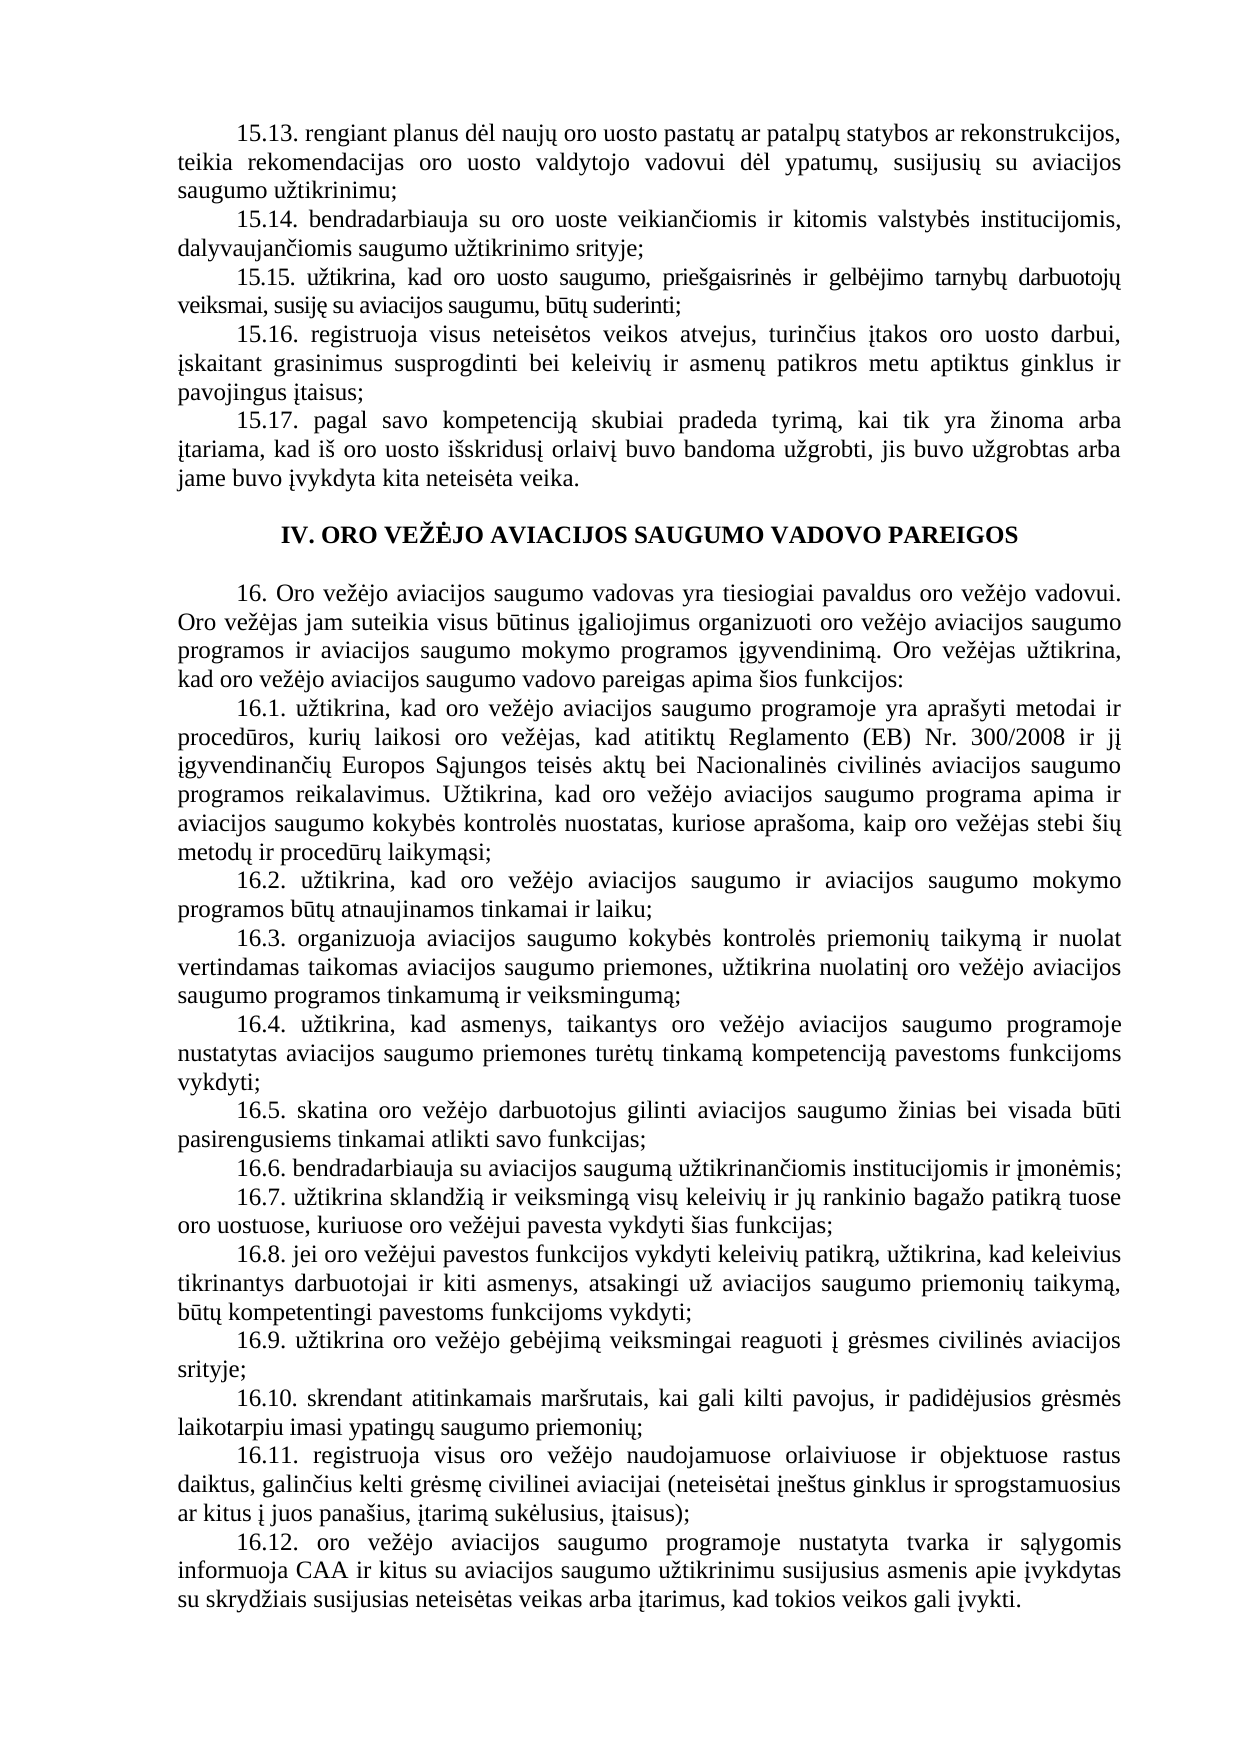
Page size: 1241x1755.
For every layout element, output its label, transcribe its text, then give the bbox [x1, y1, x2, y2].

text 16.1. užtikrina, kad oro vežėjo aviacijos saugumo programoje yra aprašyti metodai ir procedūros, kurių laikosi oro vežėjas, kad atitiktų Reglamento (EB) Nr. 300/2008 ir jį įgyvendinančių Europos Sąjungos teisės aktų bei Nacionalinės civilinės aviacijos saugumo programos reikalavimus. Užtikrina, kad oro vežėjo aviacijos saugumo programa apima ir aviacijos saugumo kokybės kontrolės nuostatas, kuriose aprašoma, kaip oro vežėjas stebi šių metodų ir procedūrų laikymąsi; [177, 693, 1122, 866]
text 15.17. pagal savo kompetenciją skubiai pradeda tyrimą, kai tik yra žinoma arba įtariama, kad iš oro uosto išskridusį orlaivį buvo bandoma užgrobti, jis buvo užgrobtas arba jame buvo įvykdyta kita neteisėta veika. [177, 406, 1122, 492]
text 16.9. užtikrina oro vežėjo gebėjimą veiksmingai reaguoti į grėsmes civilinės aviacijos srityje; [177, 1326, 1122, 1383]
text IV. ORO VEŽĖJO AVIACIJOS SAUGUMO VADOVO PAREIGOS [177, 521, 1122, 549]
text 16.3. organizuoja aviacijos saugumo kokybės kontrolės priemonių taikymą ir nuolat vertindamas taikomas aviacijos saugumo priemones, užtikrina nuolatinį oro vežėjo aviacijos saugumo programos tinkamumą ir veiksmingumą; [177, 923, 1122, 1009]
text 16.8. jei oro vežėjui pavestos funkcijos vykdyti keleivių patikrą, užtikrina, kad keleivius tikrinantys darbuotojai ir kiti asmenys, atsakingi už aviacijos saugumo priemonių taikymą, būtų kompetentingi pavestoms funkcijoms vykdyti; [177, 1239, 1122, 1326]
text 16.7. užtikrina sklandžią ir veiksmingą visų keleivių ir jų rankinio bagažo patikrą tuose oro uostuose, kuriuose oro vežėjui pavesta vykdyti šias funkcijas; [177, 1182, 1122, 1239]
text 16.2. užtikrina, kad oro vežėjo aviacijos saugumo ir aviacijos saugumo mokymo programos būtų atnaujinamos tinkamai ir laiku; [177, 866, 1122, 923]
text 16.4. užtikrina, kad asmenys, taikantys oro vežėjo aviacijos saugumo programoje nustatytas aviacijos saugumo priemones turėtų tinkamą kompetenciją pavestoms funkcijoms vykdyti; [177, 1009, 1122, 1096]
text 15.13. rengiant planus dėl naujų oro uosto pastatų ar patalpų statybos ar rekonstrukcijos, teikia rekomendacijas oro uosto valdytojo vadovui dėl ypatumų, susijusių su aviacijos saugumo užtikrinimu; [177, 118, 1122, 204]
text 16. Oro vežėjo aviacijos saugumo vadovas yra tiesiogiai pavaldus oro vežėjo vadovui. Oro vežėjas jam suteikia visus būtinus įgaliojimus organizuoti oro vežėjo aviacijos saugumo programos ir aviacijos saugumo mokymo programos įgyvendinimą. Oro vežėjas užtikrina, kad oro vežėjo aviacijos saugumo vadovo pareigas apima šios funkcijos: [177, 578, 1122, 693]
text 15.14. bendradarbiauja su oro uoste veikiančiomis ir kitomis valstybės institucijomis, dalyvaujančiomis saugumo užtikrinimo srityje; [177, 204, 1122, 262]
text 15.15. užtikrina, kad oro uosto saugumo, priešgaisrinės ir gelbėjimo tarnybų darbuotojų veiksmai, susiję su aviacijos saugumu, būtų suderinti; [177, 262, 1122, 319]
text 16.12. oro vežėjo aviacijos saugumo programoje nustatyta tvarka ir sąlygomis informuoja CAA ir kitus su aviacijos saugumo užtikrinimu susijusius asmenis apie įvykdytas su skrydžiais susijusias neteisėtas veikas arba įtarimus, kad tokios veikos gali įvykti. [177, 1527, 1122, 1613]
text 15.16. registruoja visus neteisėtos veikos atvejus, turinčius įtakos oro uosto darbui, įskaitant grasinimus susprogdinti bei keleivių ir asmenų patikros metu aptiktus ginklus ir pavojingus įtaisus; [177, 319, 1122, 406]
text 16.10. skrendant atitinkamais maršrutais, kai gali kilti pavojus, ir padidėjusios grėsmės laikotarpiu imasi ypatingų saugumo priemonių; [177, 1383, 1122, 1441]
text 16.5. skatina oro vežėjo darbuotojus gilinti aviacijos saugumo žinias bei visada būti pasirengusiems tinkamai atlikti savo funkcijas; [177, 1096, 1122, 1153]
text 16.6. bendradarbiauja su aviacijos saugumą užtikrinančiomis institucijomis ir įmonėmis; [177, 1153, 1122, 1182]
text 16.11. registruoja visus oro vežėjo naudojamuose orlaiviuose ir objektuose rastus daiktus, galinčius kelti grėsmę civilinei aviacijai (neteisėtai įneštus ginklus ir sprogstamuosius ar kitus į juos panašius, įtarimą sukėlusius, įtaisus); [177, 1441, 1122, 1527]
